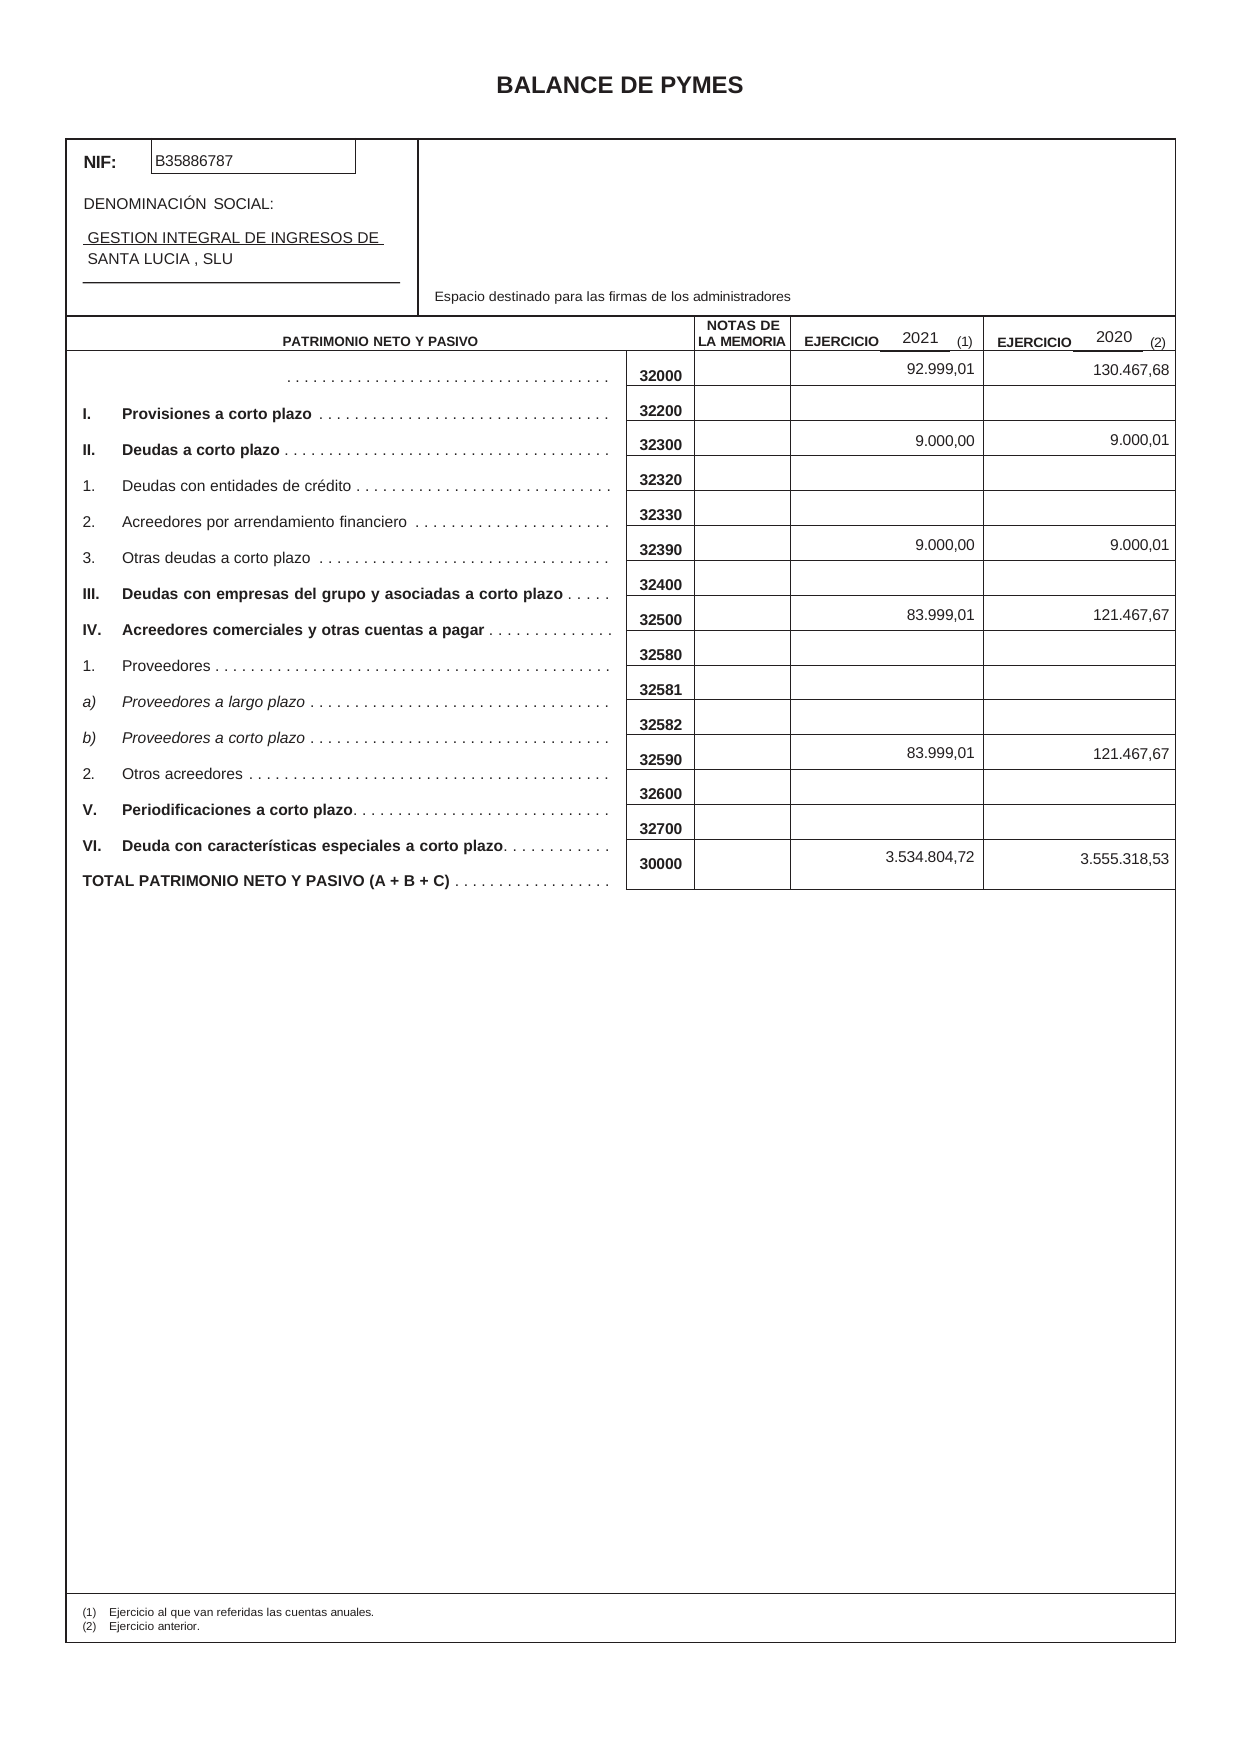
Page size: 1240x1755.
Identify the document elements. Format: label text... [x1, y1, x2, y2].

table_cell [791, 491, 983, 525]
table_cell [695, 805, 790, 839]
table_cell 9.000,00 [791, 421, 983, 455]
table_cell [984, 491, 1175, 525]
table_cell 32582 [627, 700, 694, 734]
table_cell EJERCICIO 2021 (1) [791, 317, 983, 350]
table_cell [695, 770, 790, 804]
table_cell [695, 700, 790, 734]
table_cell 130.467,68 [984, 351, 1175, 385]
table_cell [791, 700, 983, 734]
table_cell 32700 [627, 805, 694, 839]
table_cell 3.555.318,53 [984, 840, 1175, 889]
table_cell [695, 561, 790, 595]
table_cell [984, 666, 1175, 699]
table_cell [695, 526, 790, 560]
table_cell [984, 631, 1175, 664]
table_cell 32000 [627, 351, 694, 385]
table_cell 32390 [627, 526, 694, 560]
table_cell [695, 840, 790, 889]
table_cell 83.999,01 [791, 596, 983, 629]
table_cell [984, 805, 1175, 839]
table_header NIF: [67, 140, 151, 173]
table_cell [984, 386, 1175, 420]
table_cell [984, 456, 1175, 490]
text BALANCE DE PYMES [495, 71, 744, 98]
table_cell 9.000,00 [791, 526, 983, 560]
table_cell 32600 [627, 770, 694, 804]
table_cell [695, 351, 790, 385]
table_header B35886787 [152, 140, 355, 173]
table_cell [791, 770, 983, 804]
table_cell [695, 596, 790, 629]
table_cell 30000 [627, 840, 694, 889]
table_cell 32590 [627, 735, 694, 769]
table_cell 32581 [627, 666, 694, 699]
table_cell 92.999,01 [791, 351, 983, 385]
table_cell [695, 421, 790, 455]
table_cell Ejercicio al que van referidas las cuentas anuales. Ejercicio anterior. [67, 1594, 1175, 1642]
table_cell . . . . . . . . . . . . . . . . . . . . . . . . . . . . . . . . . . . . . Provisiones a corto plazo . . . . . . . . . . . . . . . . . . . . . . . . . . . . . . . . . Deudas a corto plazo . . . . . . . . . . . . . . . . . . . . . . . . . . . . . . . . . . . . . Deudas con entidades de crédito . . . . . . . . . . . . . . . . . . . . . . . . . . . . . Acreedores por arrendamiento financiero . . . . . . . . . . . . . . . . . . . . . . Otras deudas a corto plazo . . . . . . . . . . . . . . . . . . . . . . . . . . . . . . . . . Deudas con empresas del grupo y asociadas a corto plazo . . . . . Acreedores comerciales y otras cuentas a pagar . . . . . . . . . . . . . . Proveedores . . . . . . . . . . . . . . . . . . . . . . . . . . . . . . . . . . . . . . . . . . . . . Proveedores a largo plazo . . . . . . . . . . . . . . . . . . . . . . . . . . . . . . . . . . Proveedores a corto plazo . . . . . . . . . . . . . . . . . . . . . . . . . . . . . . . . . . 2. Otros acreedores . . . . . . . . . . . . . . . . . . . . . . . . . . . . . . . . . . . . . . . . . Periodificaciones a corto plazo. . . . . . . . . . . . . . . . . . . . . . . . . . . . . Deuda con características especiales a corto plazo. . . . . . . . . . . . TOTAL PATRIMONIO NETO Y PASIVO (A + B + C) . . . . . . . . . . . . . . . . . . [67, 351, 626, 889]
table_header [356, 140, 417, 173]
table_cell [695, 491, 790, 525]
table_cell NOTAS DE LA MEMORIA [695, 317, 790, 350]
table_header Espacio destinado para las firmas de los administradores [419, 140, 1175, 315]
table_cell [695, 631, 790, 664]
table_cell 121.467,67 [984, 596, 1175, 629]
table_cell 83.999,01 [791, 735, 983, 769]
table_cell [695, 386, 790, 420]
table_cell [791, 456, 983, 490]
table_cell EJERCICIO 2020 (2) [984, 317, 1175, 350]
table_cell PATRIMONIO NETO Y PASIVO [67, 317, 694, 350]
table_cell [791, 666, 983, 699]
table_cell [695, 456, 790, 490]
table_cell [984, 770, 1175, 804]
table_cell 32500 [627, 596, 694, 629]
table_cell 9.000,01 [984, 421, 1175, 455]
table_cell [791, 386, 983, 420]
table_cell 32320 [627, 456, 694, 490]
table_cell 32300 [627, 421, 694, 455]
table_cell 32400 [627, 561, 694, 595]
table_cell 32580 [627, 631, 694, 664]
table_cell DENOMINACIÓN SOCIAL: GESTION INTEGRAL DE INGRESOS DE SANTA LUCIA , SLU [67, 173, 417, 315]
table_cell [791, 561, 983, 595]
table_cell [695, 666, 790, 699]
table_cell [695, 735, 790, 769]
table_cell 121.467,67 [984, 735, 1175, 769]
table_cell [984, 561, 1175, 595]
table_cell 3.534.804,72 [791, 840, 983, 889]
table_cell 9.000,01 [984, 526, 1175, 560]
table_cell [791, 631, 983, 664]
table_cell [791, 805, 983, 839]
table_cell [67, 889, 1175, 1592]
table_cell 32330 [627, 491, 694, 525]
table_cell 32200 [627, 386, 694, 420]
table_cell [984, 700, 1175, 734]
